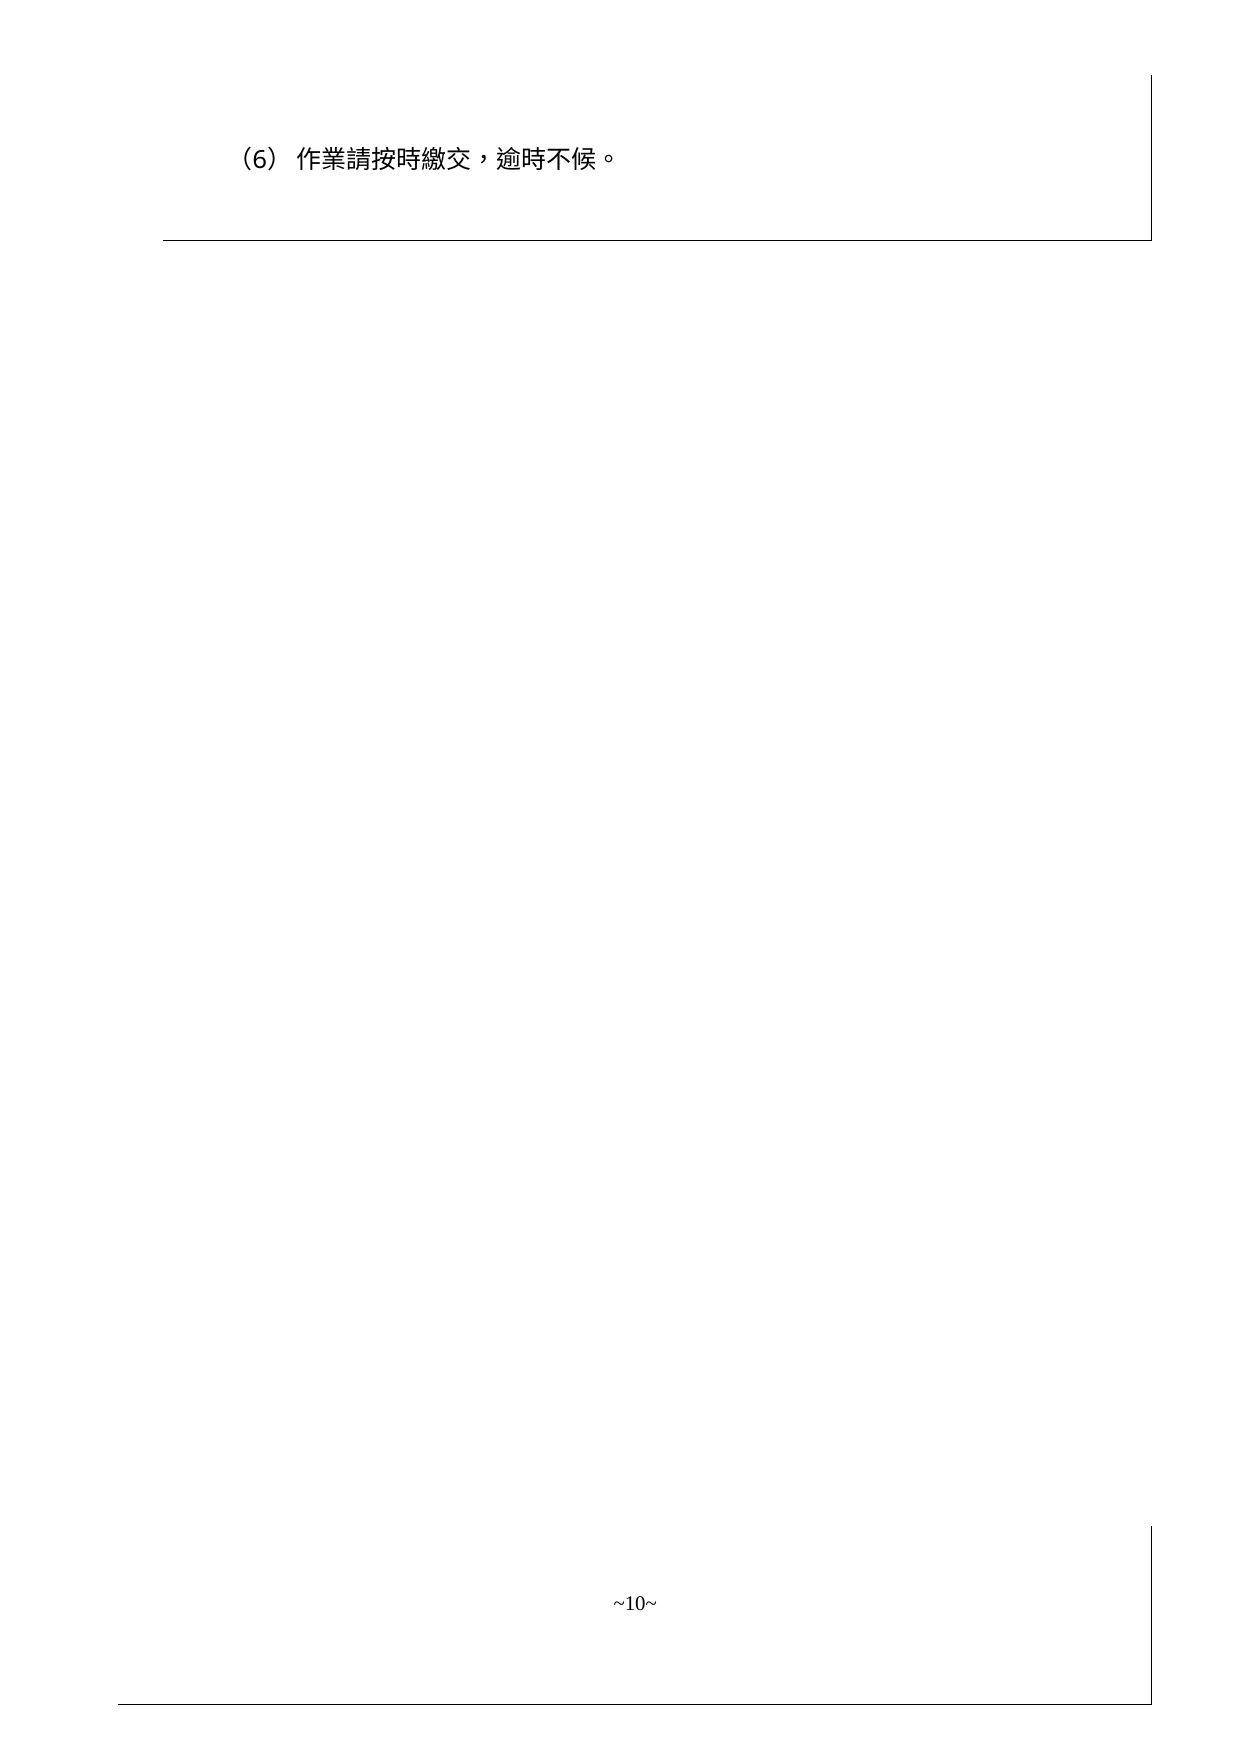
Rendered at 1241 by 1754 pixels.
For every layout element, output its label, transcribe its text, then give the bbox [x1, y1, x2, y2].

list 作業請按時繳交，逾時不候。 [162, 75, 1151, 240]
